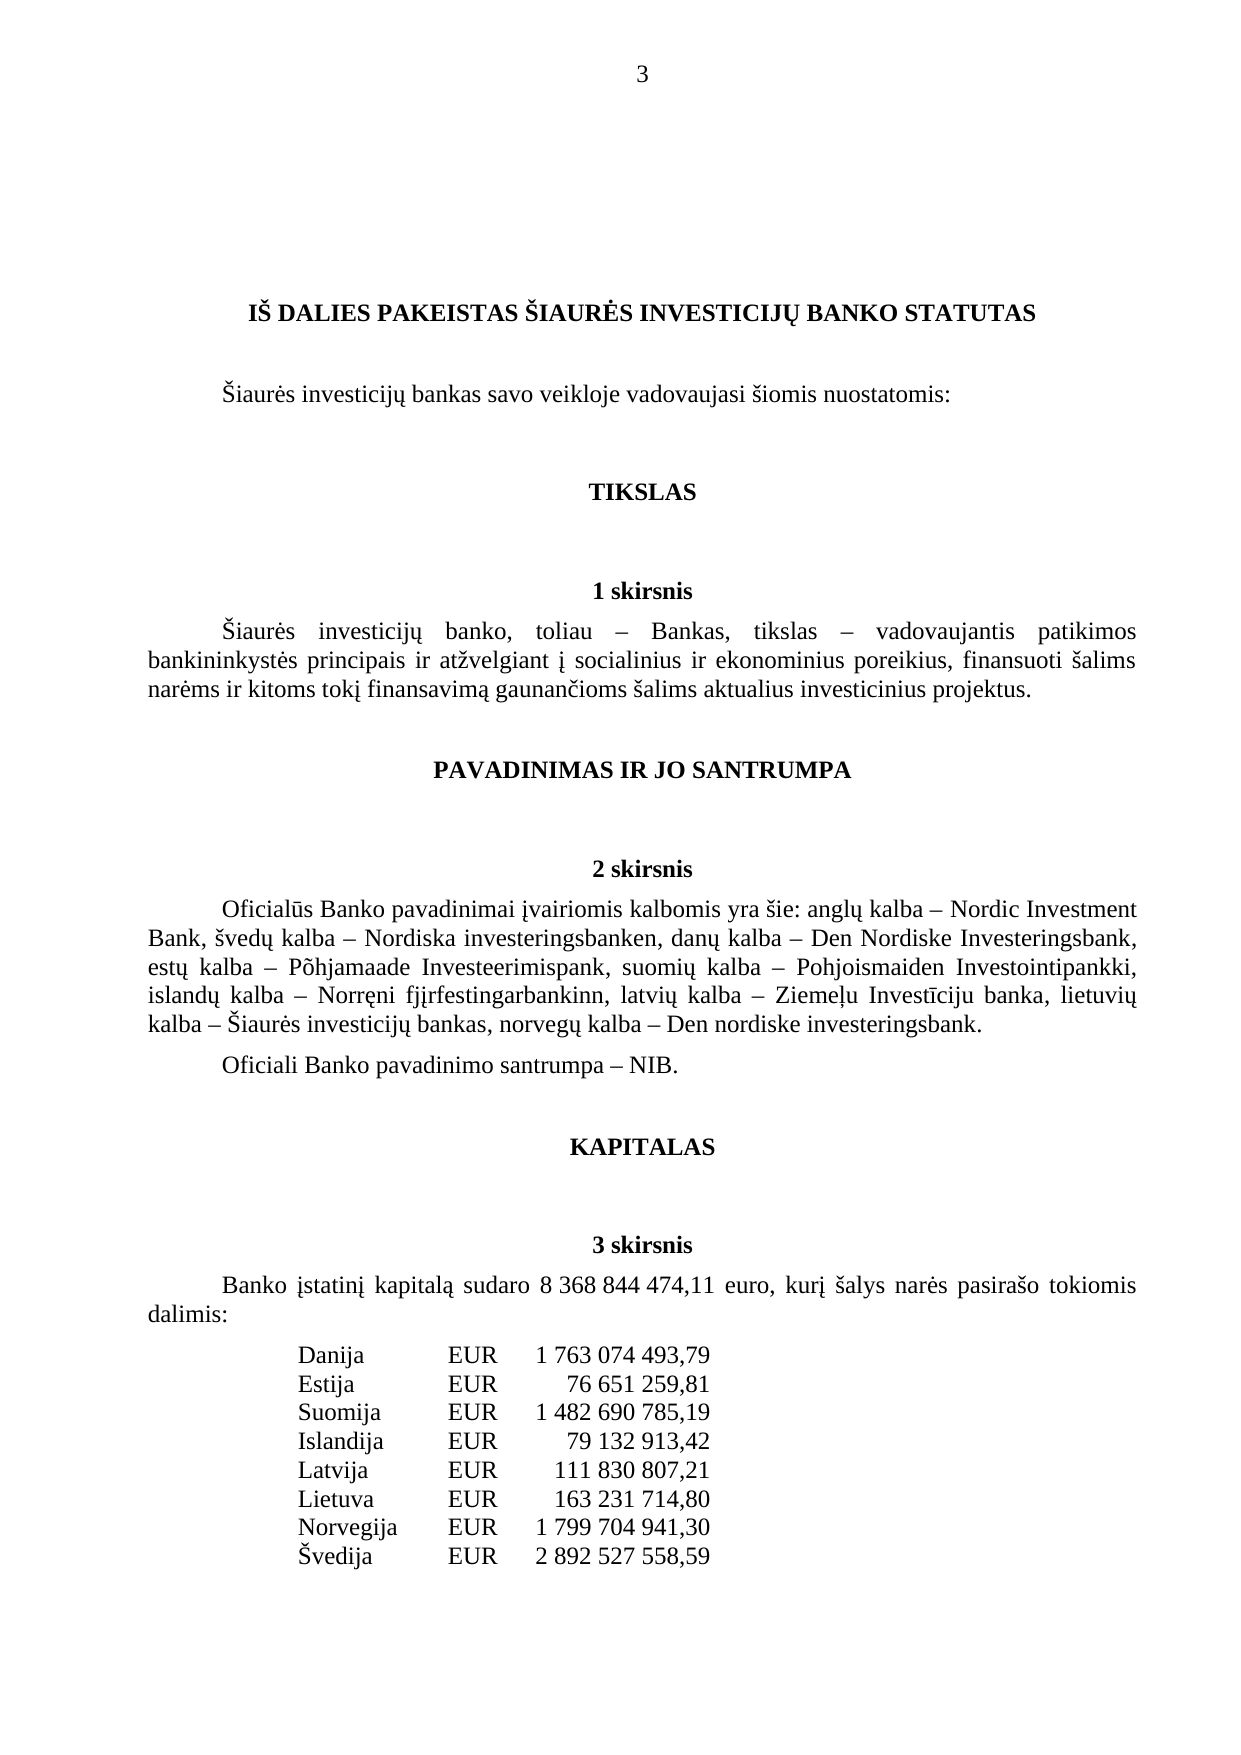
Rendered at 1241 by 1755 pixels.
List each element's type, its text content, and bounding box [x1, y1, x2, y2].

text Islandija EUR 79 132 913,42 [298, 1426, 1137, 1455]
text Norvegija EUR 1 799 704 941,30 [298, 1512, 1137, 1541]
text 1 skirsnis [148, 576, 1137, 604]
text Šiaurės investicijų bankas savo veikloje vadovaujasi šiomis nuostatomis: [148, 379, 1137, 408]
text 2 skirsnis [148, 854, 1137, 882]
text Estija EUR 76 651 259,81 [298, 1369, 1137, 1397]
text pavadinimas ir jo santrumpa [148, 755, 1137, 784]
text IŠ DALIES PAKEISTAS ŠIAURĖS INVESTICIJŲ BANKO STATUTAS [148, 298, 1137, 327]
text Lietuva EUR 163 231 714,80 [298, 1484, 1137, 1512]
text Šiaurės investicijų banko, toliau – Bankas, tikslas – vadovaujantis patikimos bankininkystės principais ir atžvelgiant į socialinius ir ekonominius poreikius, finansuoti šalims narėms ir kitoms tokį finansavimą gaunančioms šalims aktualius investicinius projektus. [148, 616, 1137, 703]
text Latvija EUR 111 830 807,21 [298, 1455, 1137, 1484]
text Suomija EUR 1 482 690 785,19 [298, 1397, 1137, 1426]
text Švedija EUR 2 892 527 558,59 [298, 1541, 1137, 1570]
text kapitalas [148, 1132, 1137, 1160]
text Danija EUR 1 763 074 493,79 [298, 1340, 1137, 1369]
text tikslas [148, 477, 1137, 506]
text Banko įstatinį kapitalą sudaro 8 368 844 474,11 euro, kurį šalys narės pasirašo tokiomis dalimis: [148, 1271, 1137, 1328]
text Oficialūs Banko pavadinimai įvairiomis kalbomis yra šie: anglų kalba – Nordic Investment Bank, švedų kalba – Nordiska investeringsbanken, danų kalba – Den Nordiske Investeringsbank, estų kalba – Põhjamaade Investeerimispank, suomių kalba – Pohjoismaiden Investointipankki, islandų kalba – Norręni fjįrfestingarbankinn, latvių kalba – Ziemeļu Investīciju banka, lietuvių kalba – Šiaurės investicijų bankas, norvegų kalba – Den nordiske investeringsbank. [148, 894, 1137, 1038]
text 3 skirsnis [148, 1230, 1137, 1258]
text Oficiali Banko pavadinimo santrumpa – NIB. [148, 1050, 1137, 1079]
